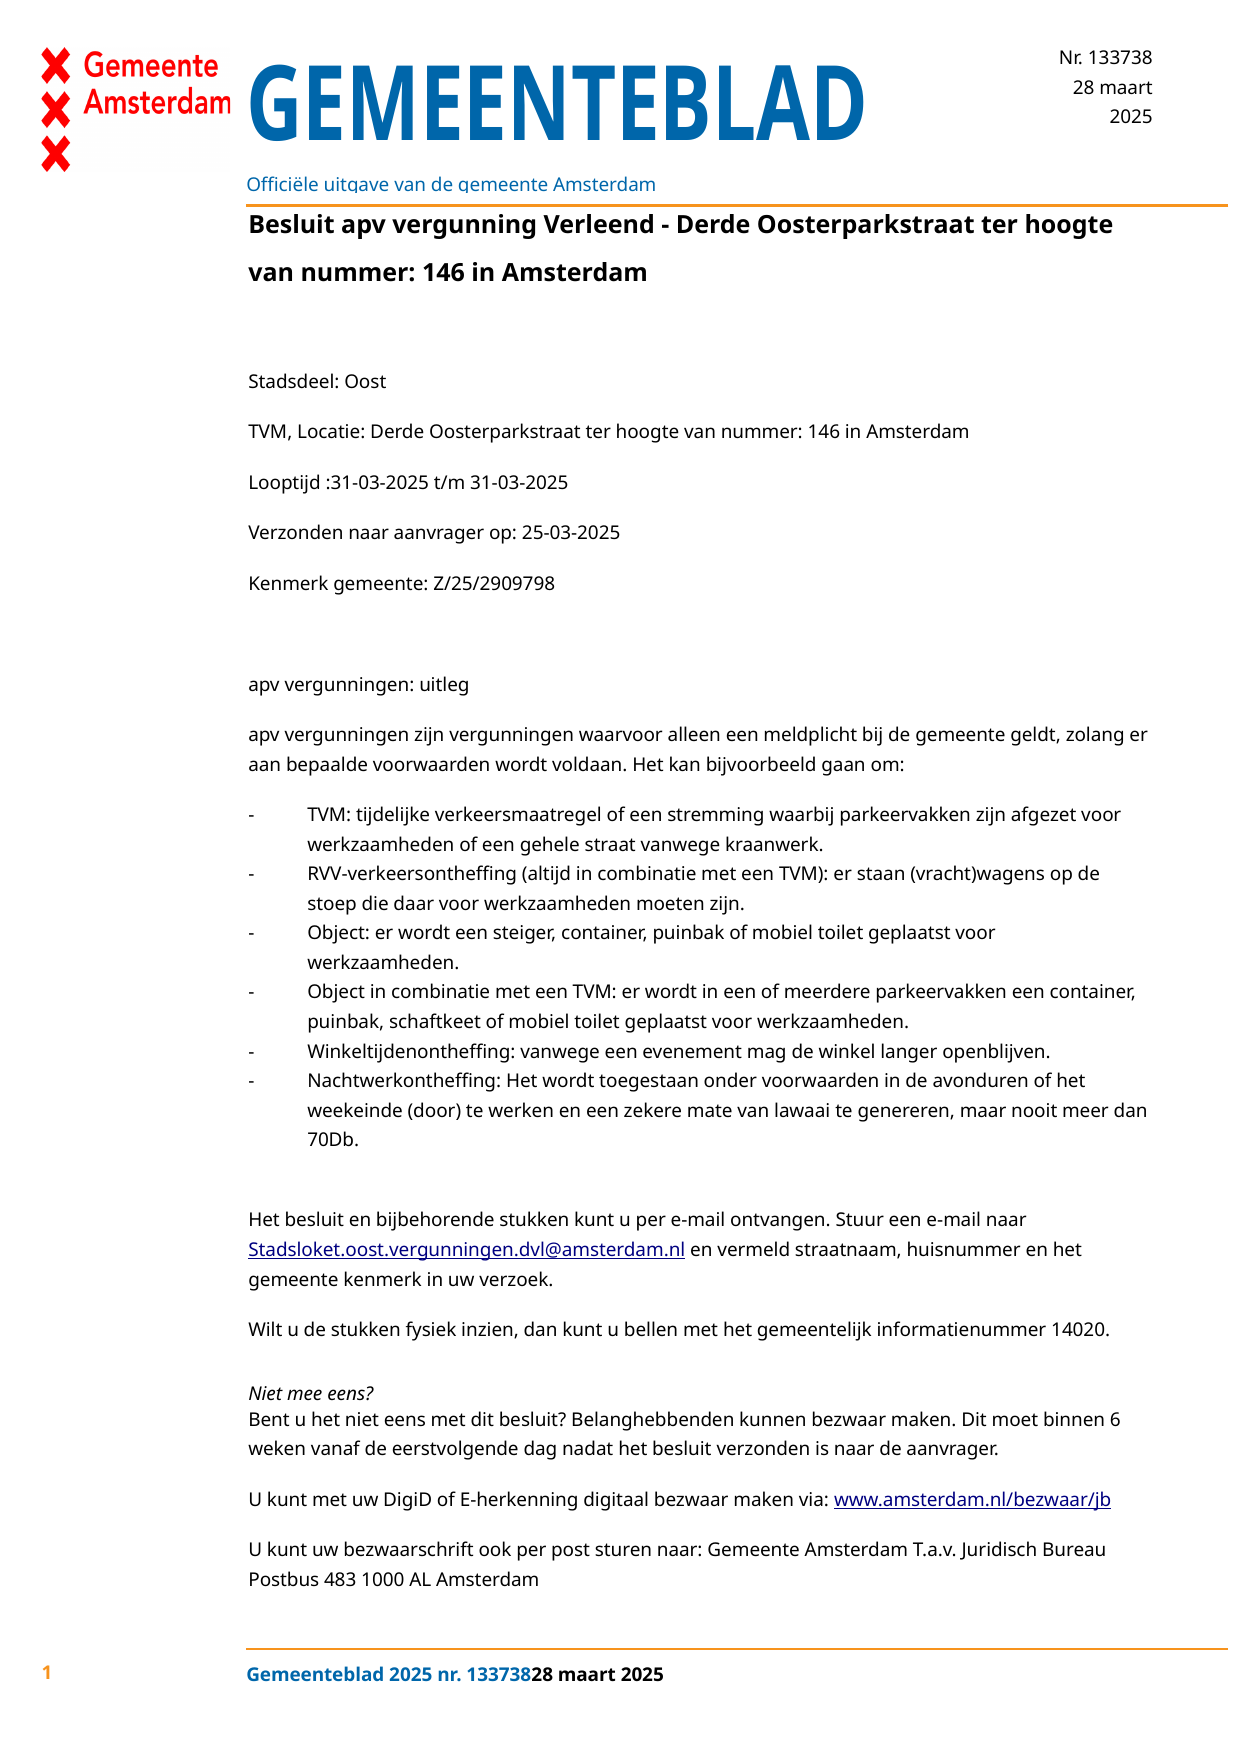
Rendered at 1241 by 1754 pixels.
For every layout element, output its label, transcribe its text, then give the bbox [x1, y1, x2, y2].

text Kenmerk gemeente: Z/25/2909798 [248, 570, 1152, 596]
list Object: er wordt een steiger, container, puinbak of mobiel toilet geplaatst voor werkzaamheden. [248, 919, 1152, 975]
list RVV-verkeersontheffing (altijd in combinatie met een TVM): er staan (vracht)wagens op de stoep die daar voor werkzaamheden moeten zijn. [248, 860, 1152, 916]
text Besluit apv vergunning Verleend - Derde Oosterparkstraat ter hoogte van nummer: 146 in Amsterdam [248, 207, 1152, 288]
text Looptijd :31-03-2025 t/m 31-03-2025 [248, 469, 1152, 495]
text Wilt u de stukken fysiek inzien, dan kunt u bellen met het gemeentelijk informatienummer 14020. [248, 1316, 1152, 1342]
list Nachtwerkontheffing: Het wordt toegestaan onder voorwaarden in de avonduren of het weekeinde (door) te werken en een zekere mate van lawaai te genereren, maar nooit meer dan 70Db. [248, 1067, 1152, 1152]
list TVM: tijdelijke verkeersmaatregel of een stremming waarbij parkeervakken zijn afgezet voor werkzaamheden of een gehele straat vanwege kraanwerk. [248, 801, 1152, 857]
text U kunt met uw DigiD of E-herkenning digitaal bezwaar maken via: www.amsterdam.nl/bezwaar/jb [248, 1486, 1152, 1512]
text apv vergunningen zijn vergunningen waarvoor alleen een meldplicht bij de gemeente geldt, zolang er aan bepaalde voorwaarden wordt voldaan. Het kan bijvoorbeeld gaan om: [248, 721, 1152, 777]
text Het besluit en bijbehorende stukken kunt u per e-mail ontvangen. Stuur een e-mail naar Stadsloket.oost.vergunningen.dvl@amsterdam.nl en vermeld straatnaam, huisnummer en het gemeente kenmerk in uw verzoek. [248, 1207, 1152, 1292]
list Object in combinatie met een TVM: er wordt in een of meerdere parkeervakken een container, puinbak, schaftkeet of mobiel toilet geplaatst voor werkzaamheden. [248, 979, 1152, 1034]
text Niet mee eens? [248, 1380, 1152, 1406]
text Stadsdeel: Oost [248, 368, 1152, 394]
picture [41, 47, 231, 172]
text TVM, Locatie: Derde Oosterparkstraat ter hoogte van nummer: 146 in Amsterdam [248, 419, 1152, 444]
text U kunt uw bezwaarschrift ook per post sturen naar: Gemeente Amsterdam T.a.v. Juridisch Bureau Postbus 483 1000 AL Amsterdam [248, 1536, 1152, 1592]
text apv vergunningen: uitleg [248, 671, 1152, 697]
text Bent u het niet eens met dit besluit? Belanghebbenden kunnen bezwaar maken. Dit moet binnen 6 weken vanaf de eerstvolgende dag nadat het besluit verzonden is naar de aanvrager. [248, 1406, 1152, 1461]
text Verzonden naar aanvrager op: 25-03-2025 [248, 519, 1152, 545]
list Winkeltijdenontheffing: vanwege een evenement mag de winkel langer openblijven. [248, 1038, 1152, 1064]
